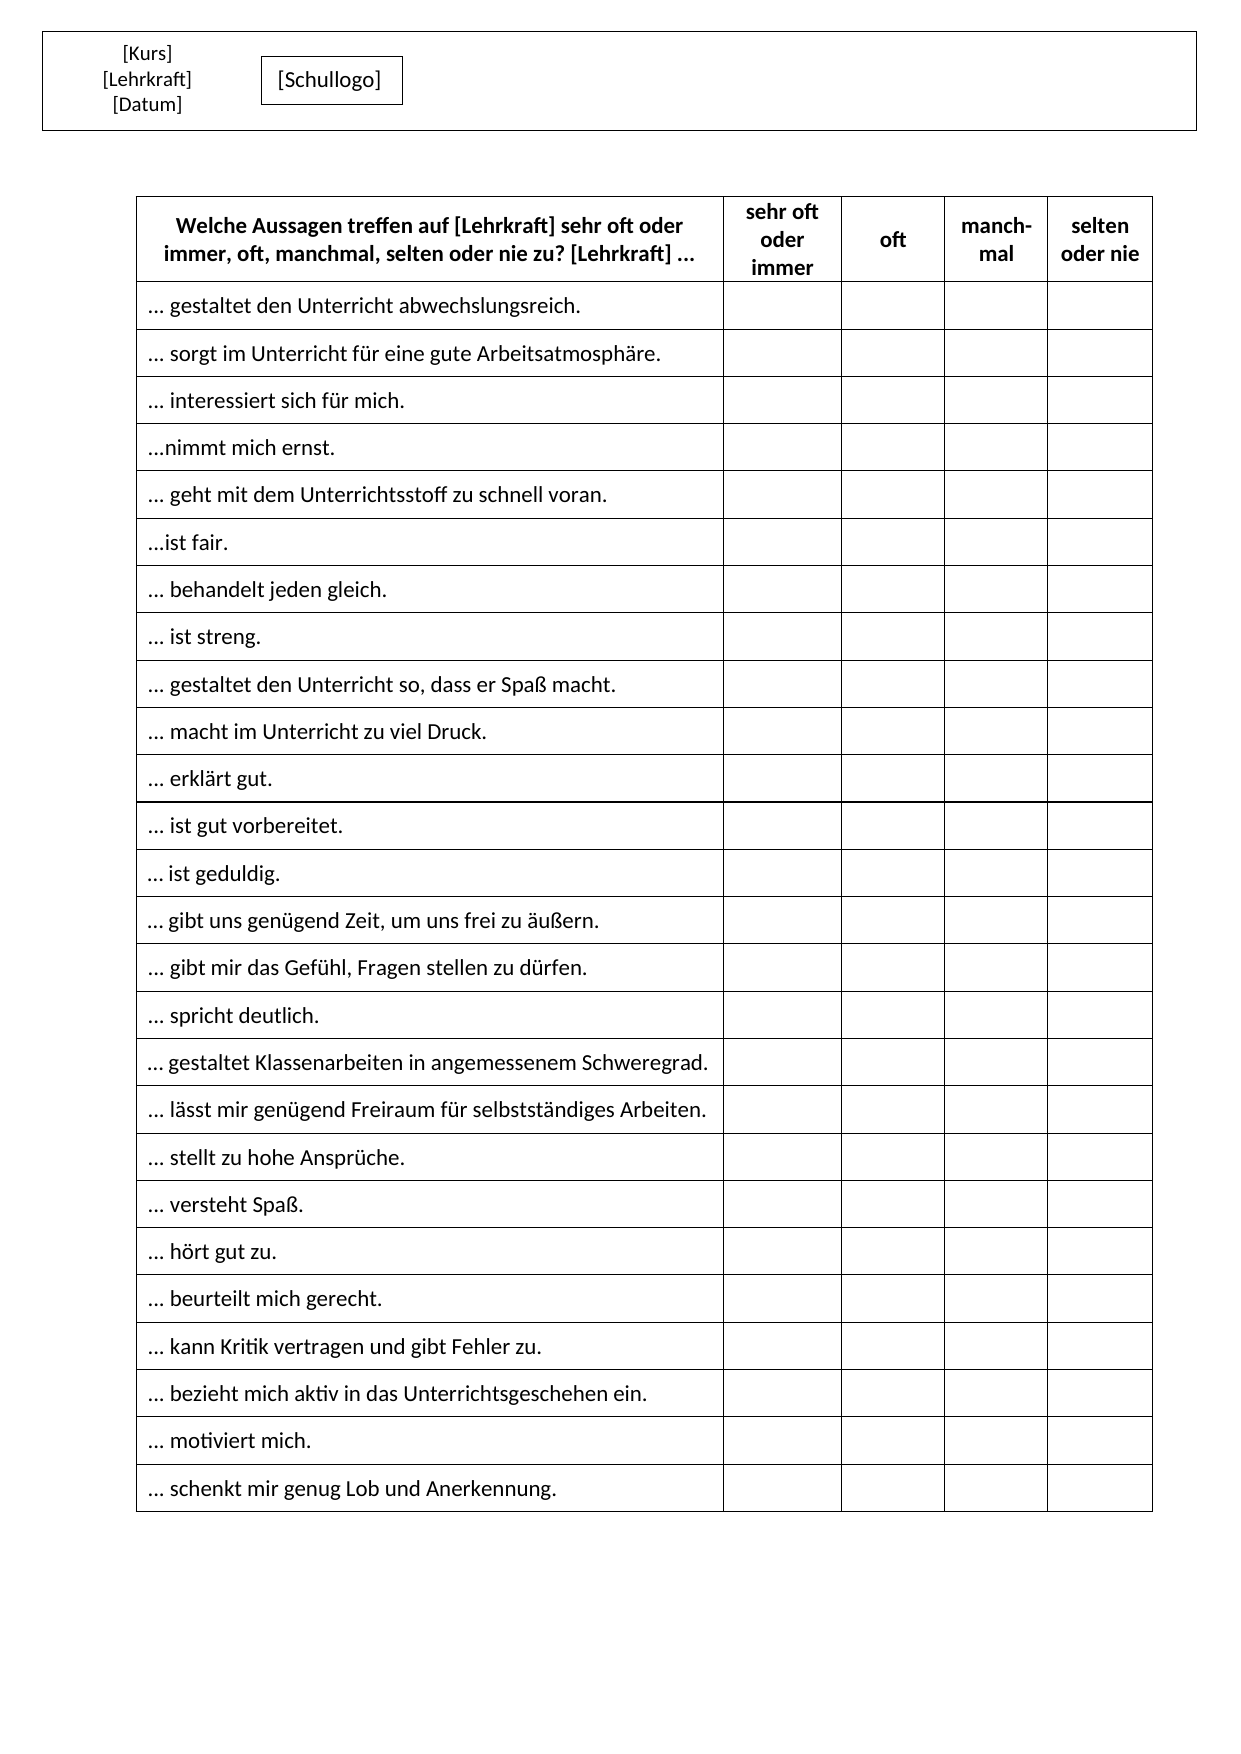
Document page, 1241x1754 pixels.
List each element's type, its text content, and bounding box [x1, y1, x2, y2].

table_cell [945, 1417, 1047, 1463]
table_cell [724, 1465, 841, 1511]
table_cell ... interessiert sich für mich. [137, 377, 723, 423]
table_cell [945, 377, 1047, 423]
table_cell [1048, 1181, 1152, 1227]
table_cell [945, 661, 1047, 707]
table_cell [1048, 1370, 1152, 1416]
table_cell [842, 992, 944, 1038]
table_cell ... macht im Unterricht zu viel Druck. [137, 708, 723, 754]
table_cell … gibt uns genügend Zeit, um uns frei zu äußern. [137, 897, 723, 943]
table_cell [945, 1086, 1047, 1132]
table_cell [842, 755, 944, 801]
table_cell [1048, 992, 1152, 1038]
table_cell [842, 803, 944, 849]
table_cell [842, 282, 944, 328]
table_cell [1048, 897, 1152, 943]
table_header oft [842, 197, 944, 281]
table_cell [1048, 1275, 1152, 1322]
table_cell [842, 1370, 944, 1416]
table_cell [724, 803, 841, 849]
table_cell [724, 1323, 841, 1369]
table_cell [724, 424, 841, 470]
table_cell [945, 471, 1047, 518]
table_cell [1048, 519, 1152, 565]
table_cell ... kann Kritik vertragen und gibt Fehler zu. [137, 1323, 723, 1369]
table_header sehr oft oder immer [724, 197, 841, 281]
table_cell [724, 1417, 841, 1463]
table_cell [724, 471, 841, 518]
table_cell [724, 613, 841, 659]
table_header manch-mal [945, 197, 1047, 281]
table_cell [842, 1134, 944, 1180]
table_cell [842, 1417, 944, 1463]
table_cell [945, 1134, 1047, 1180]
table_cell [1048, 850, 1152, 896]
table_cell [1048, 471, 1152, 518]
table_cell [724, 566, 841, 612]
table_cell [724, 1275, 841, 1322]
table_cell [1048, 1039, 1152, 1085]
table_cell ... spricht deutlich. [137, 992, 723, 1038]
table_cell [1048, 944, 1152, 991]
table_cell [1048, 424, 1152, 470]
table_cell ... bezieht mich aktiv in das Unterrichtsgeschehen ein. [137, 1370, 723, 1416]
table_cell ... versteht Spaß. [137, 1181, 723, 1227]
table_cell [842, 850, 944, 896]
table_cell [1048, 377, 1152, 423]
table_cell ... behandelt jeden gleich. [137, 566, 723, 612]
table_cell ... beurteilt mich gerecht. [137, 1275, 723, 1322]
table_cell [842, 1323, 944, 1369]
table_cell [1048, 755, 1152, 801]
table_cell [724, 519, 841, 565]
table_cell [724, 992, 841, 1038]
table_cell [945, 613, 1047, 659]
table_cell [945, 897, 1047, 943]
table_cell [724, 1134, 841, 1180]
table_cell ... lässt mir genügend Freiraum für selbstständiges Arbeiten. [137, 1086, 723, 1132]
table_cell ...nimmt mich ernst. [137, 424, 723, 470]
table_header selten oder nie [1048, 197, 1152, 281]
table_cell [842, 377, 944, 423]
table_cell [945, 944, 1047, 991]
table_cell [724, 661, 841, 707]
table_cell [1048, 1323, 1152, 1369]
table_cell ... sorgt im Unterricht für eine gute Arbeitsatmosphäre. [137, 330, 723, 376]
table_cell [945, 424, 1047, 470]
table_cell [842, 708, 944, 754]
table_cell [724, 755, 841, 801]
table_cell [724, 897, 841, 943]
table_cell ... gibt mir das Gefühl, Fragen stellen zu dürfen. [137, 944, 723, 991]
table_cell ... ist gut vorbereitet. [137, 803, 723, 849]
table_cell [724, 282, 841, 328]
table_cell [945, 282, 1047, 328]
table_cell [842, 1465, 944, 1511]
table_cell … gestaltet Klassenarbeiten in angemessenem Schweregrad. [137, 1039, 723, 1085]
table_cell [1048, 613, 1152, 659]
table_cell [724, 944, 841, 991]
table_cell [724, 1370, 841, 1416]
table_cell [1048, 708, 1152, 754]
table_header Welche Aussagen treffen auf [Lehrkraft] sehr oft oder immer, oft, manchmal, selten oder nie zu? [Lehrkraft] ... [137, 197, 723, 281]
table_cell [1048, 661, 1152, 707]
table_cell [842, 1181, 944, 1227]
table_cell [724, 850, 841, 896]
table_cell [945, 1228, 1047, 1274]
table_cell [1048, 330, 1152, 376]
table_cell [842, 897, 944, 943]
table_cell [945, 1465, 1047, 1511]
table_cell ...ist fair. [137, 519, 723, 565]
table_cell [945, 1181, 1047, 1227]
table_cell [842, 519, 944, 565]
table_cell [1048, 1134, 1152, 1180]
table_cell [945, 708, 1047, 754]
table_cell [724, 1228, 841, 1274]
table_cell [842, 1086, 944, 1132]
table_cell [1048, 566, 1152, 612]
table_cell [842, 944, 944, 991]
table_cell [842, 1228, 944, 1274]
table_cell [1048, 803, 1152, 849]
table_cell [724, 1181, 841, 1227]
table_cell ... geht mit dem Unterrichtsstoff zu schnell voran. [137, 471, 723, 518]
table_cell ... erklärt gut. [137, 755, 723, 801]
table_cell [1048, 282, 1152, 328]
table_cell [945, 1323, 1047, 1369]
table_cell [724, 1039, 841, 1085]
table_cell [945, 1370, 1047, 1416]
table_cell [724, 1086, 841, 1132]
table_cell [1048, 1417, 1152, 1463]
table_cell [945, 992, 1047, 1038]
table_cell [842, 424, 944, 470]
table_cell [842, 1275, 944, 1322]
table_cell [724, 708, 841, 754]
table_cell [945, 850, 1047, 896]
table_cell [842, 566, 944, 612]
table_cell ... ist streng. [137, 613, 723, 659]
table_cell [1048, 1228, 1152, 1274]
table_cell ... gestaltet den Unterricht so, dass er Spaß macht. [137, 661, 723, 707]
table_cell [945, 755, 1047, 801]
table_cell [945, 566, 1047, 612]
table_cell [945, 519, 1047, 565]
table_cell ... stellt zu hohe Ansprüche. [137, 1134, 723, 1180]
table_cell ... gestaltet den Unterricht abwechslungsreich. [137, 282, 723, 328]
table_cell [842, 330, 944, 376]
table_cell [842, 1039, 944, 1085]
table_cell [842, 661, 944, 707]
table_cell [945, 1039, 1047, 1085]
table_cell ... motiviert mich. [137, 1417, 723, 1463]
table_cell … ist geduldig. [137, 850, 723, 896]
table_cell [945, 803, 1047, 849]
table_cell [945, 1275, 1047, 1322]
table_cell [945, 330, 1047, 376]
table_cell [1048, 1465, 1152, 1511]
table_cell [724, 377, 841, 423]
table_cell [1048, 1086, 1152, 1132]
table_cell ... schenkt mir genug Lob und Anerkennung. [137, 1465, 723, 1511]
table_cell ... hört gut zu. [137, 1228, 723, 1274]
table_cell [842, 613, 944, 659]
table_cell [842, 471, 944, 518]
table_cell [724, 330, 841, 376]
